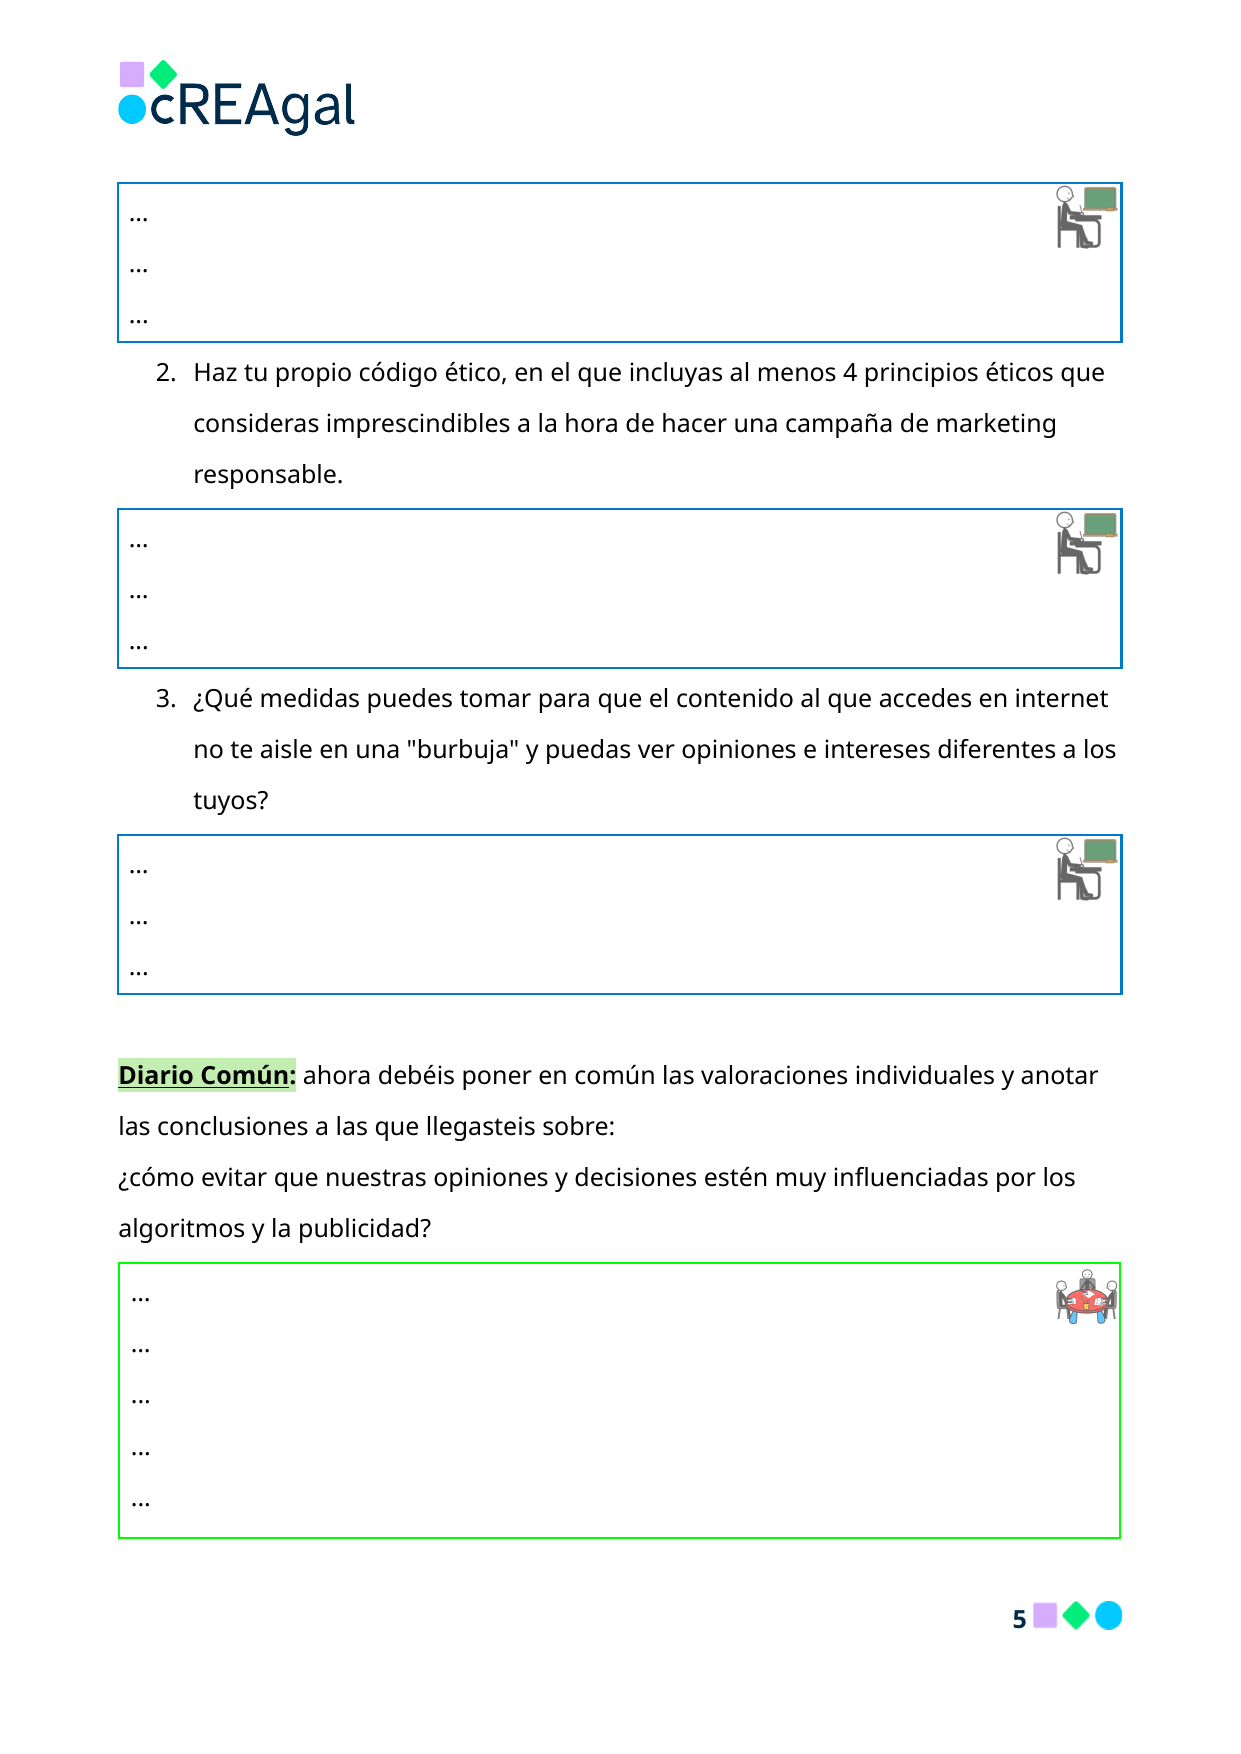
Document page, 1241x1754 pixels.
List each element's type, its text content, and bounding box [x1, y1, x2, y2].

list Haz tu propio código ético, en el que incluyas al menos 4 principios éticos que consideras imprescindibles a la hora de hacer una campaña de marketing responsable. [156, 354, 1122, 491]
picture [1113, 1601, 1123, 1612]
picture [1033, 1601, 1106, 1630]
text ¿cómo evitar que nuestras opiniones y decisiones estén muy influenciadas por los algoritmos y la publicidad? [118, 1160, 1122, 1245]
table_header … … ... ... ... [120, 1264, 1119, 1537]
table_header … … ... [119, 184, 1120, 341]
text Diario Común: ahora debéis poner en común las valoraciones individuales y anotar las conclusiones a las que llegasteis sobre: [118, 1058, 1122, 1143]
table_header … … ... [119, 836, 1120, 993]
picture [1112, 1618, 1123, 1630]
list ¿Qué medidas puedes tomar para que el contenido al que accedes en internet no te aisle en una "burbuja" y puedas ver opiniones e intereses diferentes a los tuyos? [156, 681, 1122, 817]
picture [118, 60, 355, 136]
table_header … … ... [119, 510, 1120, 667]
